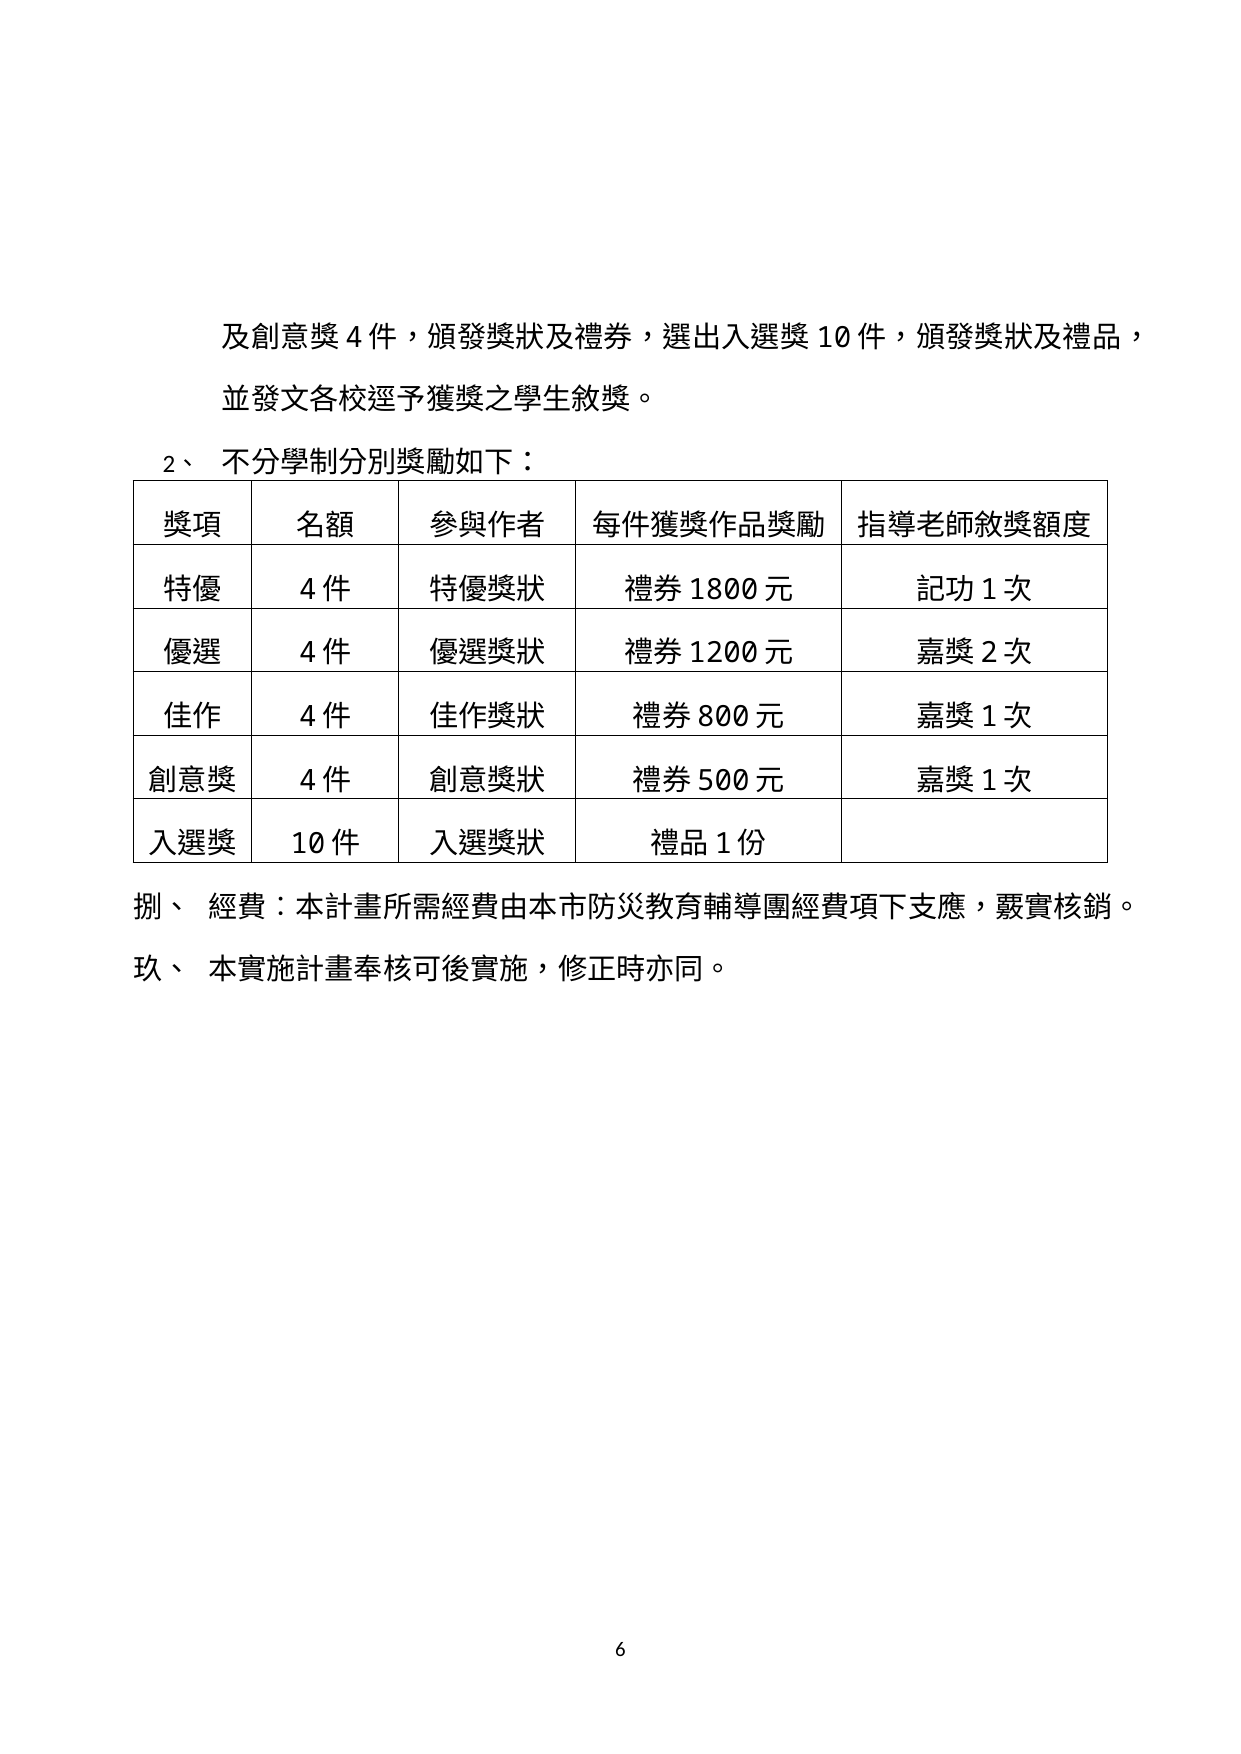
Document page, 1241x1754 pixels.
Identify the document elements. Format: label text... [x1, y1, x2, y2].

table_cell 特優獎狀 [399, 545, 575, 607]
table_header 名額 [252, 481, 398, 544]
table_cell 禮券1800元 [576, 545, 841, 607]
table_cell 嘉獎1次 [842, 672, 1107, 734]
table_cell 4件 [252, 545, 398, 607]
table_header 每件獲獎作品獎勵 [576, 481, 841, 544]
table_cell 創意獎 [134, 736, 251, 798]
table_cell [842, 799, 1107, 862]
table_cell 嘉獎2次 [842, 609, 1107, 671]
table_cell 佳作 [134, 672, 251, 734]
table_header 獎項 [134, 481, 251, 544]
table_cell 佳作獎狀 [399, 672, 575, 734]
table_header 指導老師敘獎額度 [842, 481, 1107, 544]
table_cell 優選 [134, 609, 251, 671]
table_cell 4件 [252, 672, 398, 734]
table_cell 4件 [252, 609, 398, 671]
table_header 參與作者 [399, 481, 575, 544]
table_cell 禮品1份 [576, 799, 841, 862]
list 本實施計畫奉核可後實施，修正時亦同。 [133, 925, 1122, 988]
list 幼兒園及國小低年級學程分別評選出特優4件、優選4件、佳作4件，及創意獎4件，頒發獎狀及禮券，選出入選獎10件，頒發獎狀及禮品，並發文各校逕予獲獎之學生敘獎。 [162, 293, 1122, 418]
table_cell 禮券500元 [576, 736, 841, 798]
table_cell 4件 [252, 736, 398, 798]
table_cell 10件 [252, 799, 398, 862]
table_cell 禮券800元 [576, 672, 841, 734]
table_cell 入選獎 [134, 799, 251, 862]
table_cell 記功1次 [842, 545, 1107, 607]
table_cell 優選獎狀 [399, 609, 575, 671]
list 經費︰本計畫所需經費由本市防災教育輔導團經費項下支應，覈實核銷。 [133, 863, 1122, 925]
table_cell 嘉獎1次 [842, 736, 1107, 798]
table_cell 禮券1200元 [576, 609, 841, 671]
list 不分學制分別獎勵如下： [162, 418, 1122, 480]
table_cell 入選獎狀 [399, 799, 575, 862]
table_cell 創意獎狀 [399, 736, 575, 798]
table_cell 特優 [134, 545, 251, 607]
